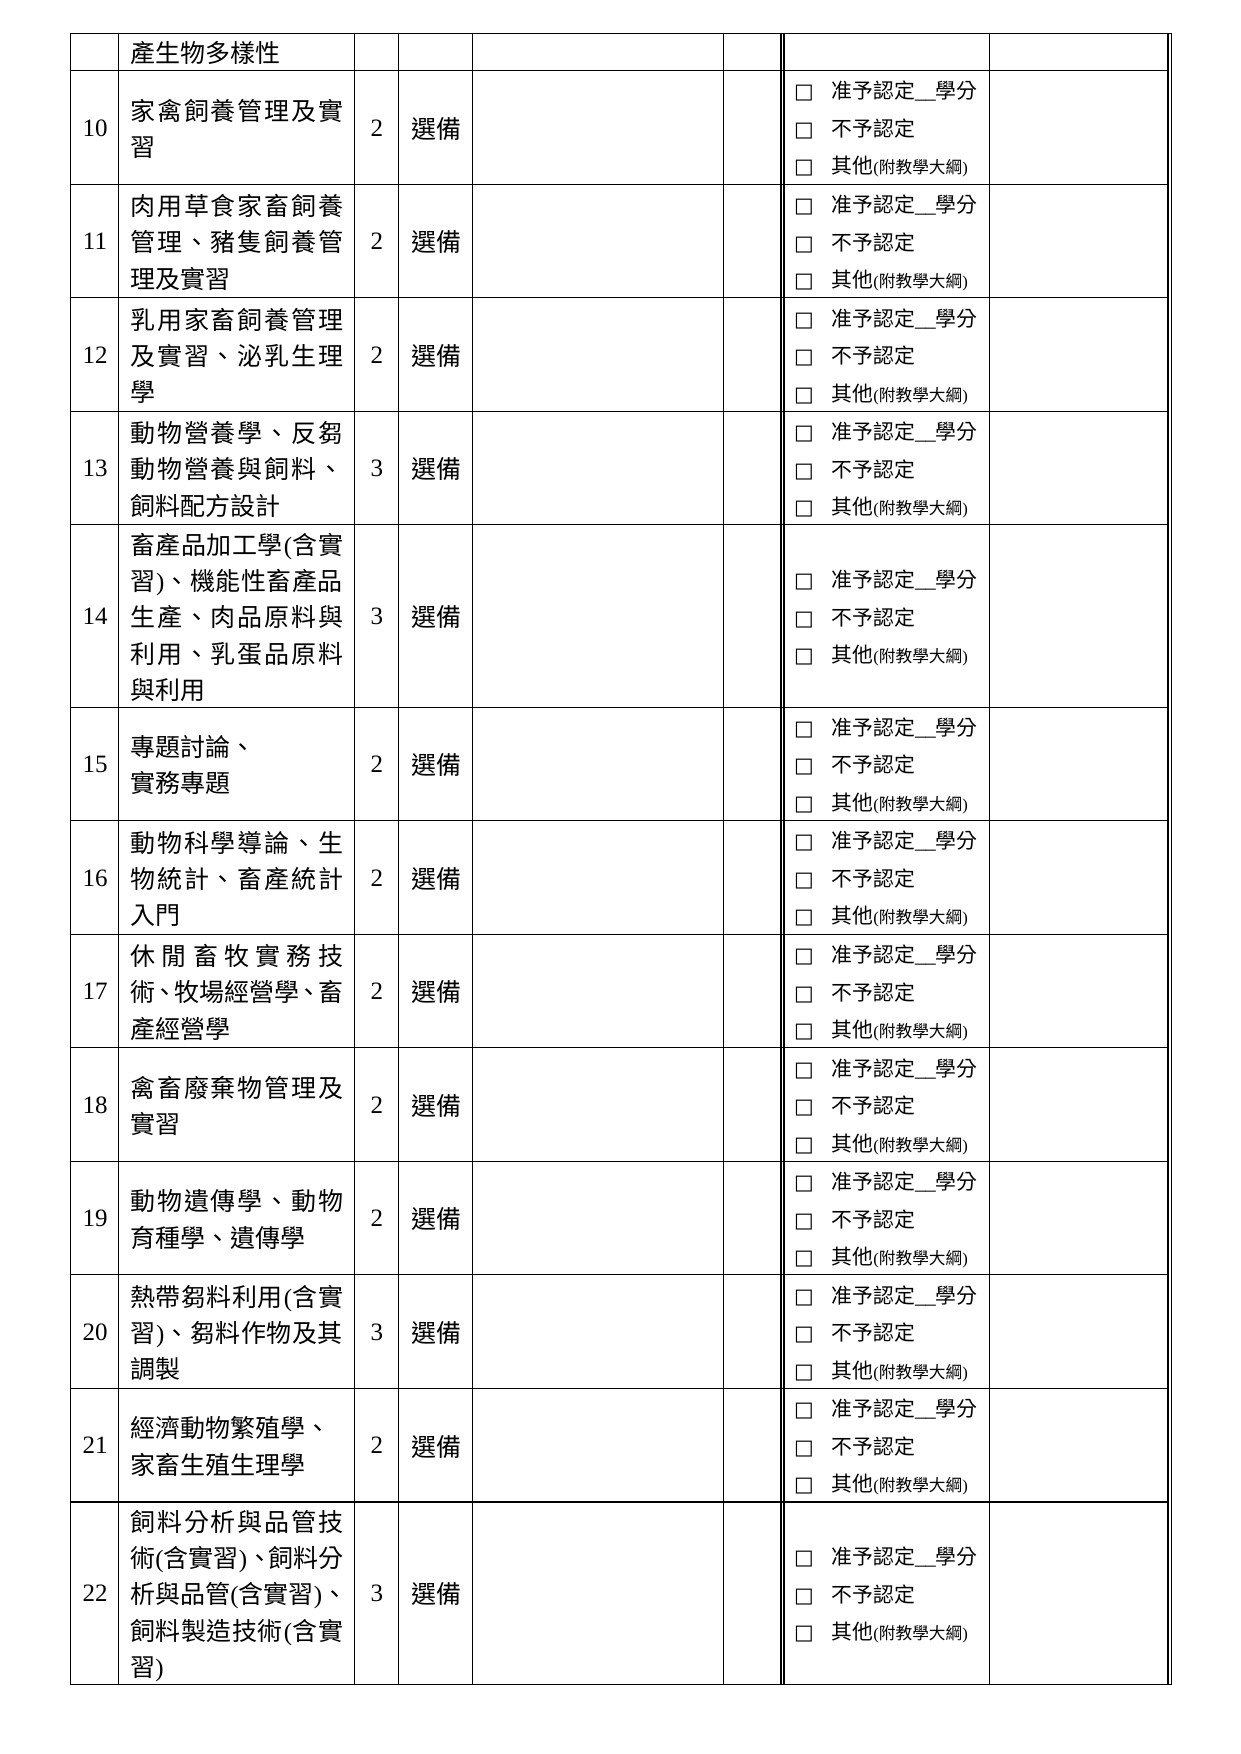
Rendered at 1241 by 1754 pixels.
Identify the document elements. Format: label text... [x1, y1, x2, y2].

table_cell 動物科學導論、生物統計、畜產統計入門 [119, 821, 354, 934]
table_cell [399, 34, 472, 70]
table_cell 2 [355, 708, 398, 820]
table_cell 准予認定__學分 不予認定 其他(附教學大綱) [785, 1048, 989, 1161]
table_cell 休閒畜牧實務技術、牧場經營學、畜產經營學 [119, 935, 354, 1047]
table_cell [990, 1048, 1167, 1161]
table_cell 選備 [399, 1048, 472, 1161]
table_cell [355, 34, 398, 70]
table_cell 准予認定__學分 不予認定 其他(附教學大綱) [785, 935, 989, 1047]
table_cell 准予認定__學分 不予認定 其他(附教學大綱) [785, 525, 989, 707]
table_cell [990, 708, 1167, 820]
table_cell [724, 821, 780, 934]
table_cell 選備 [399, 1389, 472, 1501]
table_cell 產生物多樣性 [119, 34, 354, 70]
table_cell 3 [355, 1503, 398, 1684]
table_cell 21 [71, 1389, 118, 1501]
table_cell [724, 298, 780, 411]
table_cell 准予認定__學分 不予認定 其他(附教學大綱) [785, 185, 989, 297]
table_cell 畜產品加工學(含實習)、機能性畜產品生產、肉品原料與利用、乳蛋品原料與利用 [119, 525, 354, 707]
table_cell 2 [355, 71, 398, 184]
table_cell [724, 525, 780, 707]
table_cell [473, 1275, 723, 1388]
table_cell [473, 185, 723, 297]
table_cell 3 [355, 525, 398, 707]
table_cell [473, 708, 723, 820]
table_cell 11 [71, 185, 118, 297]
table_cell [990, 1503, 1167, 1684]
table_cell [990, 525, 1167, 707]
table_cell [724, 1275, 780, 1388]
table_cell [724, 185, 780, 297]
table_cell 動物遺傳學、動物育種學、遺傳學 [119, 1162, 354, 1274]
table_cell [473, 525, 723, 707]
table_cell 19 [71, 1162, 118, 1274]
table_cell 乳用家畜飼養管理及實習、泌乳生理學 [119, 298, 354, 411]
table_cell [990, 298, 1167, 411]
table_cell 准予認定__學分 不予認定 其他(附教學大綱) [785, 821, 989, 934]
table_cell [473, 34, 723, 70]
table_cell 選備 [399, 821, 472, 934]
table_cell [990, 1389, 1167, 1501]
table_cell 2 [355, 185, 398, 297]
table_cell 2 [355, 1389, 398, 1501]
table_cell [473, 412, 723, 524]
table_cell 肉用草食家畜飼養管理、豬隻飼養管理及實習 [119, 185, 354, 297]
table_cell [724, 1389, 780, 1501]
table_cell [473, 298, 723, 411]
table_cell 經濟動物繁殖學、 家畜生殖生理學 [119, 1389, 354, 1501]
table_cell 20 [71, 1275, 118, 1388]
table_cell [990, 1162, 1167, 1274]
table_cell [724, 1048, 780, 1161]
table_cell 准予認定__學分 不予認定 其他(附教學大綱) [785, 708, 989, 820]
table_cell 18 [71, 1048, 118, 1161]
table_cell 專題討論、 實務專題 [119, 708, 354, 820]
table_cell [71, 34, 118, 70]
table_cell 選備 [399, 71, 472, 184]
table_cell 2 [355, 1162, 398, 1274]
table_cell [473, 1162, 723, 1274]
table_cell [724, 708, 780, 820]
table_cell 2 [355, 821, 398, 934]
table_cell 家禽飼養管理及實習 [119, 71, 354, 184]
table_cell [473, 935, 723, 1047]
table_cell [473, 1503, 723, 1684]
table_cell 選備 [399, 1503, 472, 1684]
table_cell 選備 [399, 525, 472, 707]
table_cell 16 [71, 821, 118, 934]
table_cell 14 [71, 525, 118, 707]
table_cell 准予認定__學分 不予認定 其他(附教學大綱) [785, 71, 989, 184]
table_cell [990, 1275, 1167, 1388]
table_cell 禽畜廢棄物管理及實習 [119, 1048, 354, 1161]
table_cell 動物營養學、反芻動物營養與飼料、飼料配方設計 [119, 412, 354, 524]
table_cell 2 [355, 298, 398, 411]
table_cell [724, 1162, 780, 1274]
table_cell 准予認定__學分 不予認定 其他(附教學大綱) [785, 1275, 989, 1388]
table_cell 2 [355, 1048, 398, 1161]
table_cell [724, 412, 780, 524]
table_cell [473, 71, 723, 184]
table_cell [990, 34, 1167, 70]
table_cell [724, 34, 780, 70]
table_cell 選備 [399, 708, 472, 820]
table_cell 選備 [399, 1275, 472, 1388]
table_cell [724, 935, 780, 1047]
table_cell 10 [71, 71, 118, 184]
table_cell 13 [71, 412, 118, 524]
table_cell 3 [355, 412, 398, 524]
table_cell [990, 412, 1167, 524]
table_cell [990, 935, 1167, 1047]
table_cell [473, 1048, 723, 1161]
table_cell 准予認定__學分 不予認定 其他(附教學大綱) [785, 298, 989, 411]
table_cell 22 [71, 1503, 118, 1684]
table_cell 3 [355, 1275, 398, 1388]
table_cell 熱帶芻料利用(含實習)、芻料作物及其調製 [119, 1275, 354, 1388]
table_cell 准予認定__學分 不予認定 其他(附教學大綱) [785, 1162, 989, 1274]
table_cell 2 [355, 935, 398, 1047]
table_cell [473, 821, 723, 934]
table_cell [990, 71, 1167, 184]
table_cell [990, 185, 1167, 297]
table_cell [990, 821, 1167, 934]
table_cell 准予認定__學分 不予認定 其他(附教學大綱) [785, 1503, 989, 1684]
table_cell 飼料分析與品管技術(含實習)、飼料分析與品管(含實習)、飼料製造技術(含實習) [119, 1503, 354, 1684]
table_cell 選備 [399, 935, 472, 1047]
table_cell [724, 71, 780, 184]
table_cell 選備 [399, 298, 472, 411]
table_cell 准予認定__學分 不予認定 其他(附教學大綱) [785, 1389, 989, 1501]
table_cell 15 [71, 708, 118, 820]
table_cell 准予認定__學分 不予認定 其他(附教學大綱) [785, 412, 989, 524]
table_cell 選備 [399, 185, 472, 297]
table_cell 選備 [399, 412, 472, 524]
table_cell 12 [71, 298, 118, 411]
table_cell 選備 [399, 1162, 472, 1274]
table_cell [473, 1389, 723, 1501]
table_cell 17 [71, 935, 118, 1047]
table_cell [785, 34, 989, 70]
table_cell [724, 1503, 780, 1684]
